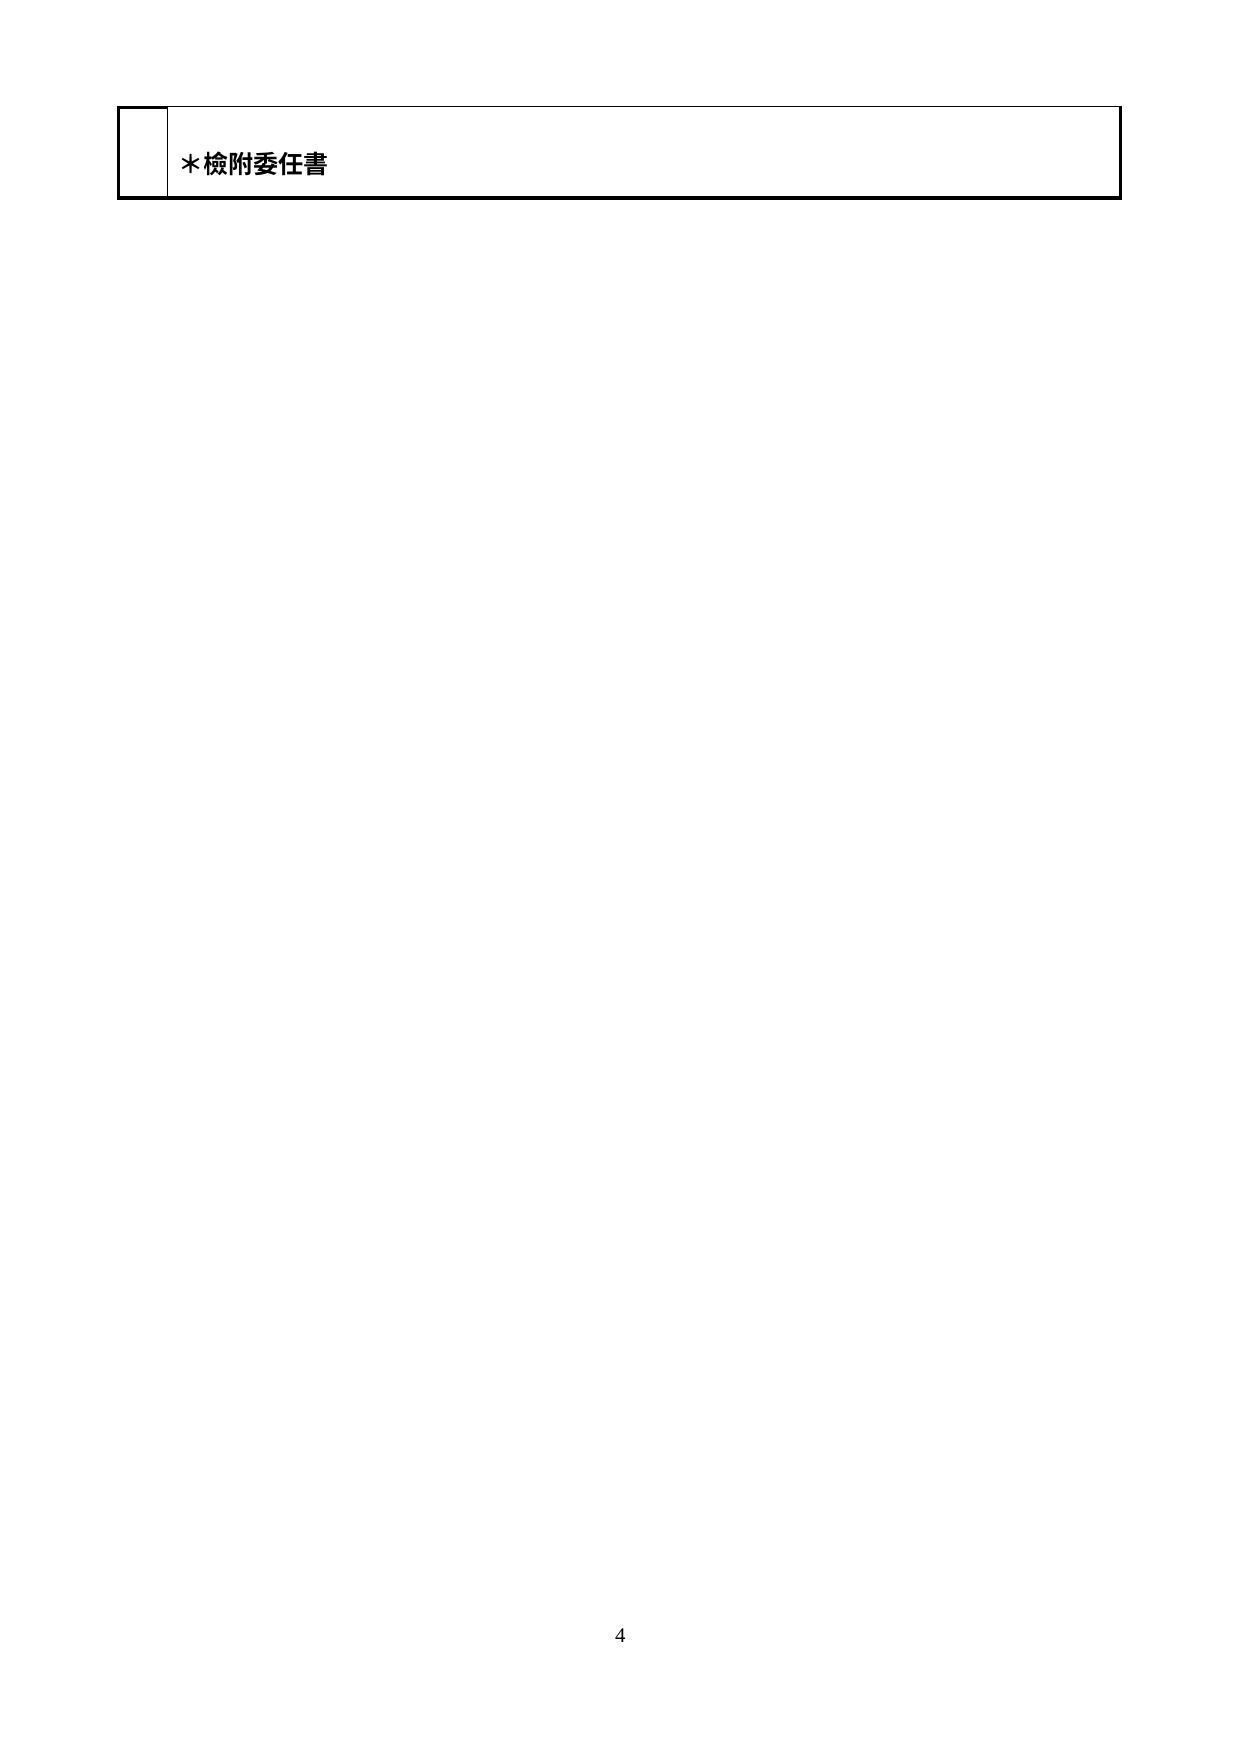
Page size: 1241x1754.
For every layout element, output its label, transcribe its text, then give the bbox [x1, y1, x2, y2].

table_cell ＊檢附委任書 [168, 107, 1119, 196]
table_header [120, 109, 167, 196]
